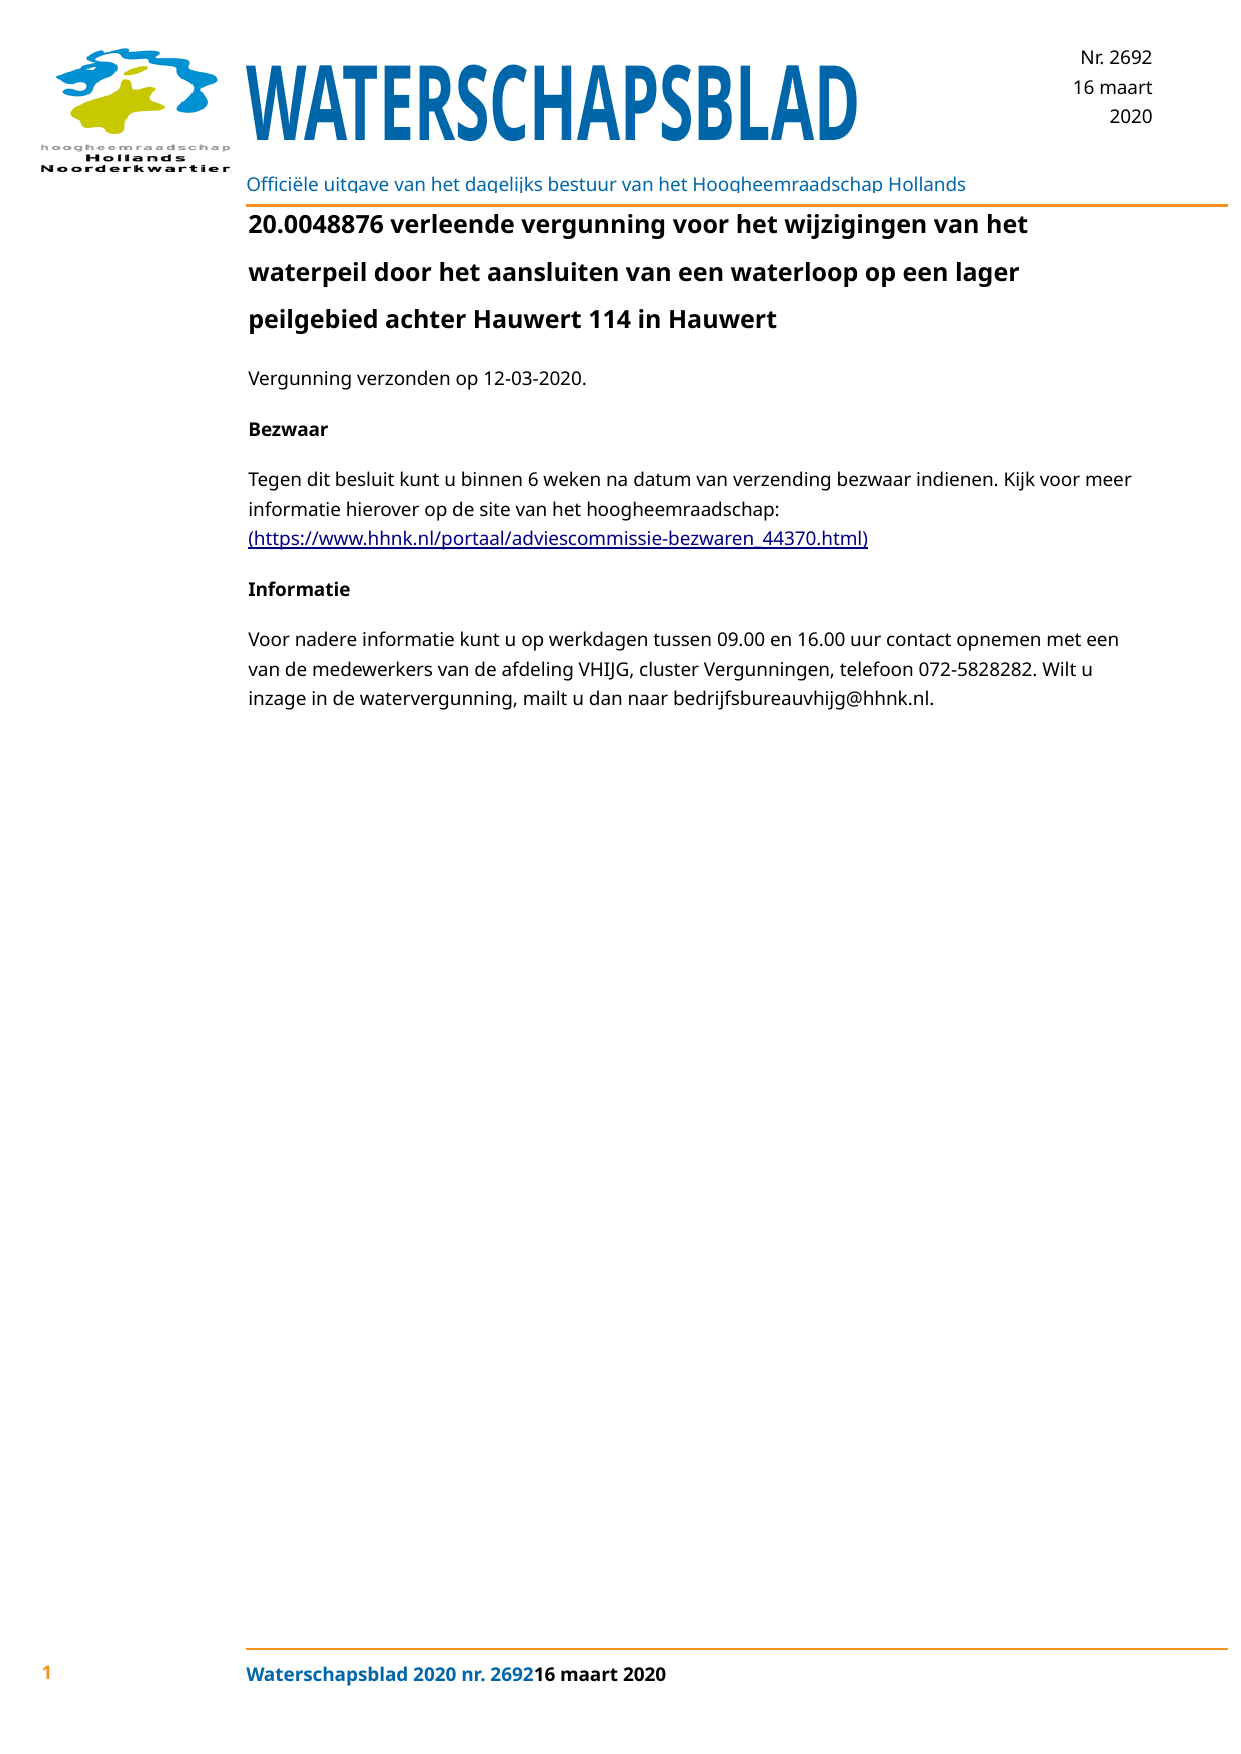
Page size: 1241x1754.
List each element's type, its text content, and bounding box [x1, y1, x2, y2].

picture [41, 47, 231, 172]
text Vergunning verzonden op 12-03-2020. [248, 366, 1152, 391]
text Voor nadere informatie kunt u op werkdagen tussen 09.00 en 16.00 uur contact opnemen met een van de medewerkers van de afdeling VHIJG, cluster Vergunningen, telefoon 072-5828282. Wilt u inzage in de watervergunning, mailt u dan naar bedrijfsbureauvhijg@hhnk.nl. [248, 626, 1152, 711]
text Informatie [248, 576, 1152, 602]
text 20.0048876 verleende vergunning voor het wijzigingen van het waterpeil door het aansluiten van een waterloop op een lager peilgebied achter Hauwert 114 in Hauwert [248, 207, 1152, 336]
text Tegen dit besluit kunt u binnen 6 weken na datum van verzending bezwaar indienen. Kijk voor meer informatie hierover op de site van het hoogheemraadschap: (https://www.hhnk.nl/portaal/adviescommissie-bezwaren_44370.html) [248, 466, 1152, 551]
text Bezwaar [248, 416, 1152, 442]
